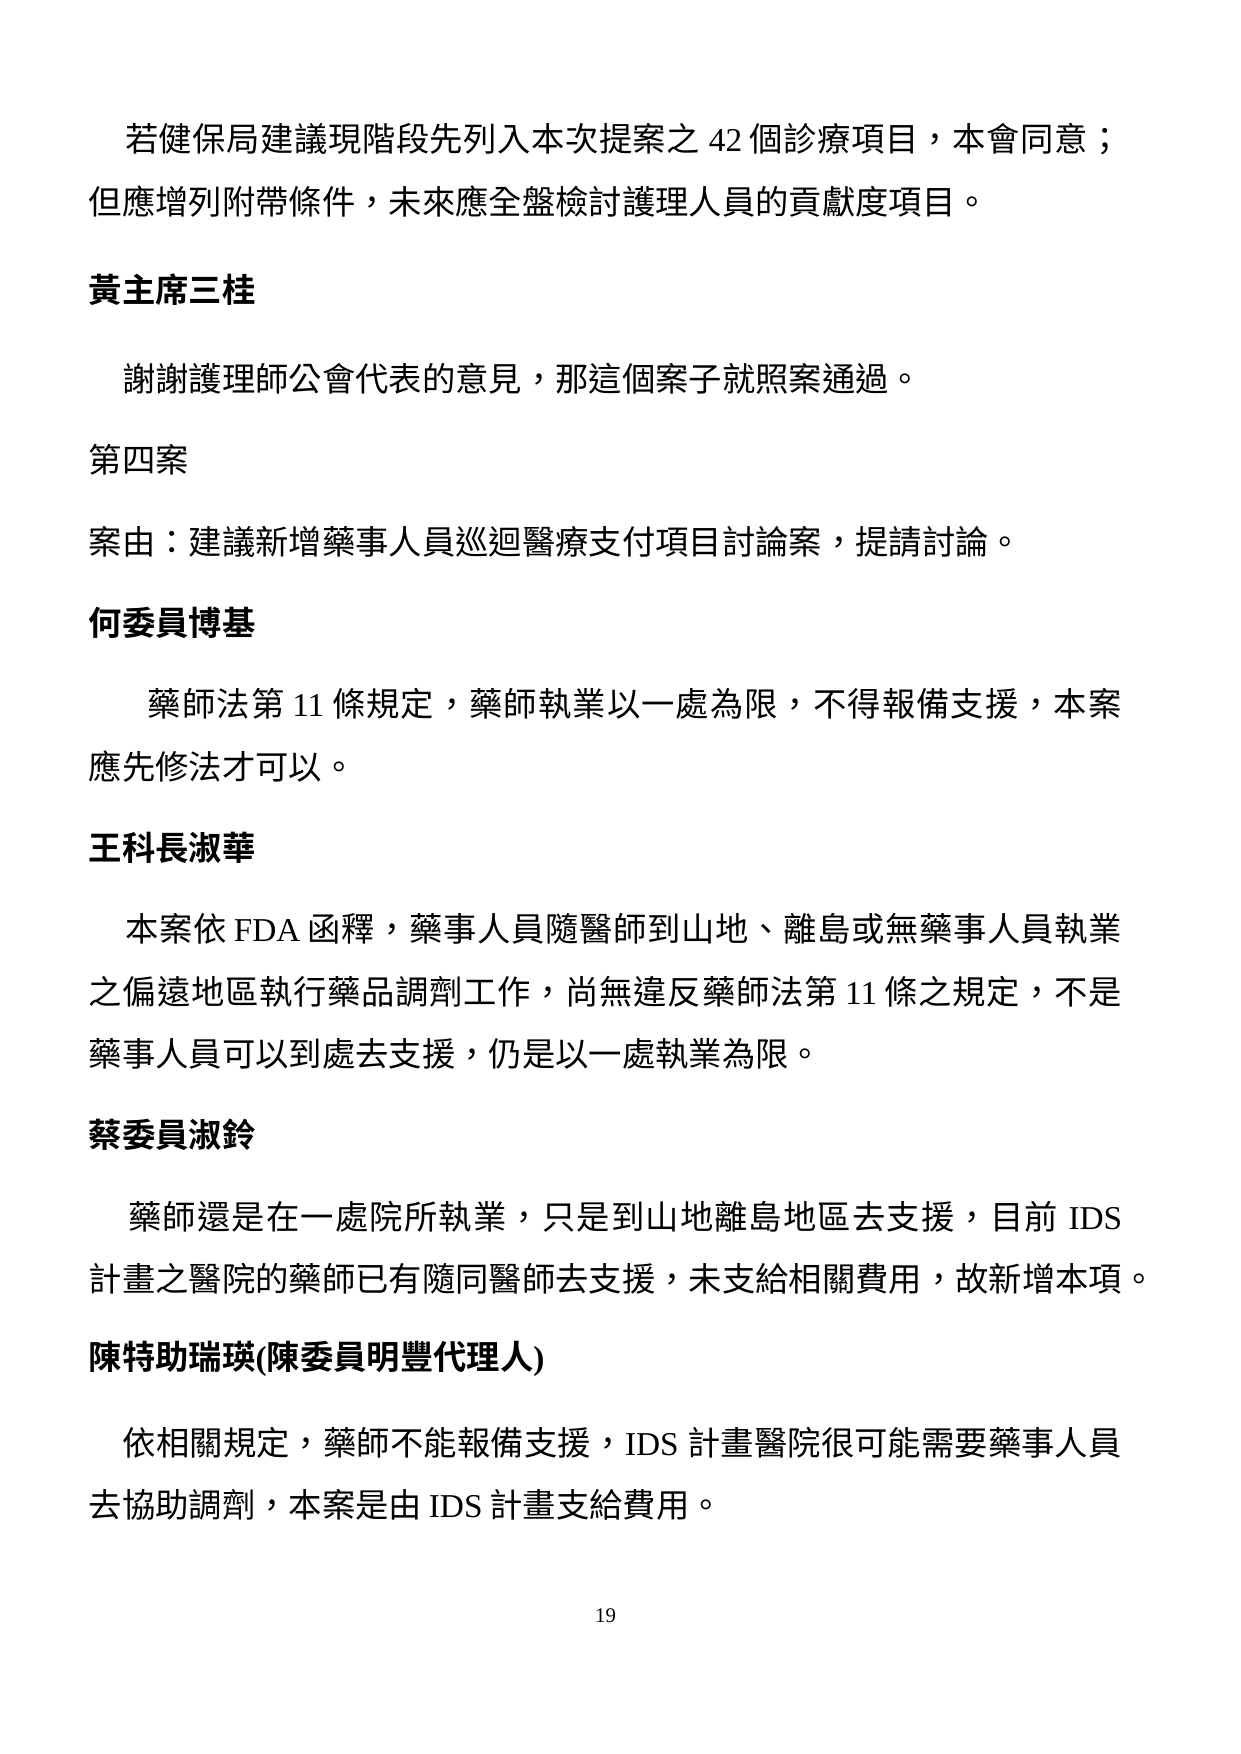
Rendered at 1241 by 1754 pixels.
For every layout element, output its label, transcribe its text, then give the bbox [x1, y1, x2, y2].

text 黃主席三桂 [89, 247, 1122, 309]
text 第四案 [89, 417, 1122, 479]
text 依相關規定，藥師不能報備支援，IDS 計畫醫院很可能需要藥事人員去協助調劑，本案是由IDS計畫支給費用。 [89, 1399, 1122, 1524]
text 藥師還是在一處院所執業，只是到山地離島地區去支援，目前IDS計畫之醫院的藥師已有隨同醫師去支援，未支給相關費用，故新增本項。 [89, 1173, 1122, 1298]
text 案由：建議新增藥事人員巡迴醫療支付項目討論案，提請討論。 [89, 498, 1122, 561]
text 王科長淑華 [89, 804, 1122, 867]
text 蔡委員淑鈴 [89, 1092, 1122, 1154]
text 陳特助瑞瑛(陳委員明豐代理人) [89, 1324, 1122, 1381]
text 藥師法第11條規定，藥師執業以一處為限，不得報備支援，本案應先修法才可以。 [89, 661, 1122, 786]
text 謝謝護理師公會代表的意見，那這個案子就照案通過。 [89, 336, 1122, 398]
text 何委員博基 [89, 579, 1122, 642]
text 本案依FDA函釋，藥事人員隨醫師到山地、離島或無藥事人員執業之偏遠地區執行藥品調劑工作，尚無違反藥師法第11條之規定，不是藥事人員可以到處去支援，仍是以一處執業為限。 [89, 886, 1122, 1073]
text 若健保局建議現階段先列入本次提案之42個診療項目，本會同意；但應增列附帶條件，未來應全盤檢討護理人員的貢獻度項目。 [89, 96, 1122, 221]
